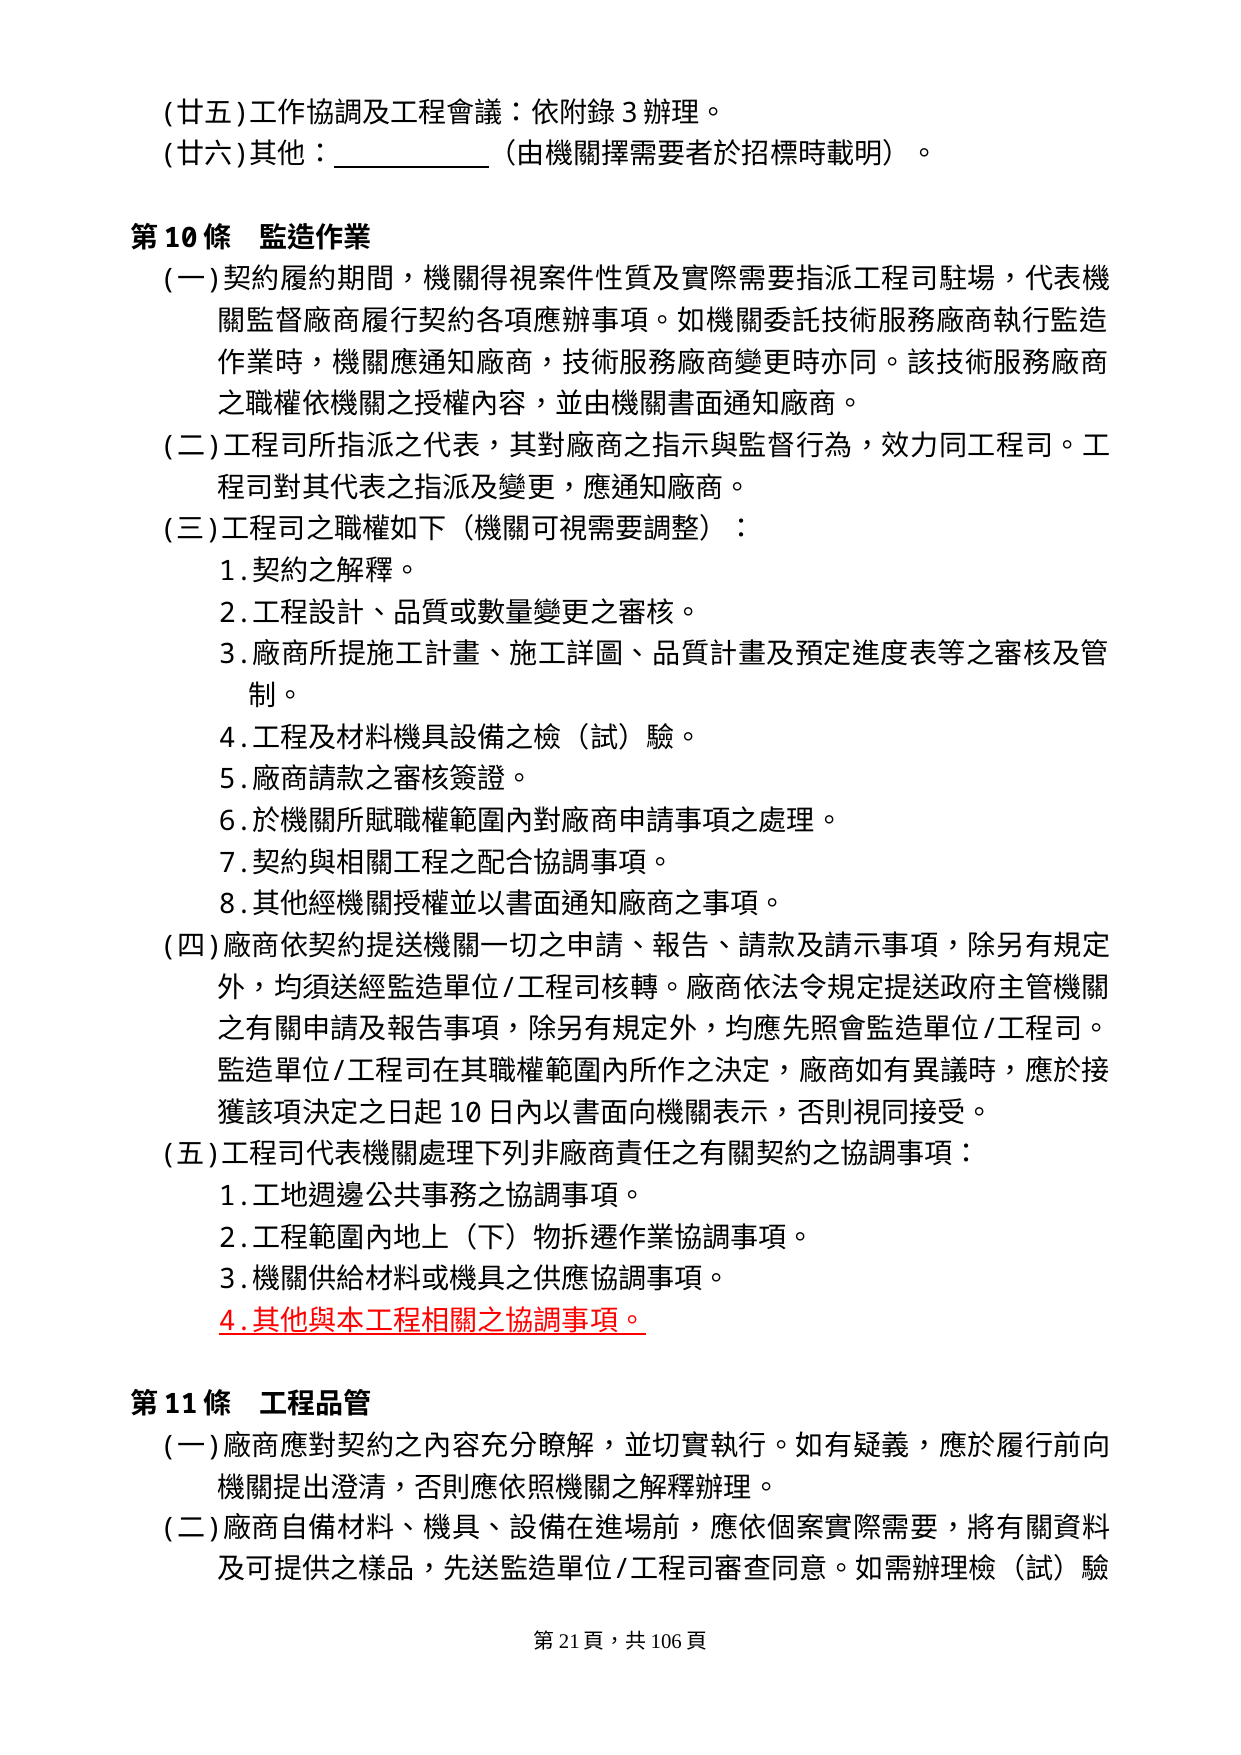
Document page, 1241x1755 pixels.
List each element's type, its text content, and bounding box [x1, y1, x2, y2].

text (一)廠商應對契約之內容充分瞭解，並切實執行。如有疑義，應於履行前向機關提出澄清，否則應依照機關之解釋辦理。 [159, 1422, 1110, 1505]
text 7.契約與相關工程之配合協調事項。 [218, 839, 1110, 880]
text 5.廠商請款之審核簽證。 [218, 755, 1110, 797]
text (三)工程司之職權如下（機關可視需要調整）： [159, 505, 1110, 547]
text 2.工程設計、品質或數量變更之審核。 [218, 589, 1110, 630]
text 1.契約之解釋。 [218, 547, 1110, 589]
text (四)廠商依契約提送機關一切之申請、報告、請款及請示事項，除另有規定外，均須送經監造單位/工程司核轉。廠商依法令規定提送政府主管機關之有關申請及報告事項，除另有規定外，均應先照會監造單位/工程司。監造單位/工程司在其職權範圍內所作之決定，廠商如有異議時，應於接獲該項決定之日起10日內以書面向機關表示，否則視同接受。 [159, 922, 1110, 1130]
text (廿五)工作協調及工程會議：依附錄3辦理。 [159, 89, 1110, 130]
text 3.機關供給材料或機具之供應協調事項。 [218, 1255, 1110, 1297]
text 3.廠商所提施工計畫、施工詳圖、品質計畫及預定進度表等之審核及管制。 [218, 630, 1110, 714]
text 2.工程範圍內地上（下）物拆遷作業協調事項。 [218, 1214, 1110, 1255]
text 4.工程及材料機具設備之檢（試）驗。 [218, 714, 1110, 755]
text 4.其他與本工程相關之協調事項。 [218, 1297, 1110, 1339]
text 6.於機關所賦職權範圍內對廠商申請事項之處理。 [218, 797, 1110, 839]
text 第11條 工程品管 [130, 1380, 1110, 1422]
text 8.其他經機關授權並以書面通知廠商之事項。 [218, 880, 1110, 922]
text 1.工地週邊公共事務之協調事項。 [218, 1172, 1110, 1214]
text (廿六)其他： （由機關擇需要者於招標時載明）。 [159, 130, 1110, 172]
text (二)廠商自備材料、機具、設備在進場前，應依個案實際需要，將有關資料及可提供之樣品，先送監造單位/工程司審查同意。如需辦理檢（試）驗 [159, 1505, 1110, 1587]
text (二)工程司所指派之代表，其對廠商之指示與監督行為，效力同工程司。工程司對其代表之指派及變更，應通知廠商。 [159, 422, 1110, 505]
text 第10條 監造作業 [130, 214, 1110, 255]
text (一)契約履約期間，機關得視案件性質及實際需要指派工程司駐場，代表機關監督廠商履行契約各項應辦事項。如機關委託技術服務廠商執行監造作業時，機關應通知廠商，技術服務廠商變更時亦同。該技術服務廠商之職權依機關之授權內容，並由機關書面通知廠商。 [159, 255, 1110, 422]
text (五)工程司代表機關處理下列非廠商責任之有關契約之協調事項： [159, 1130, 1110, 1172]
